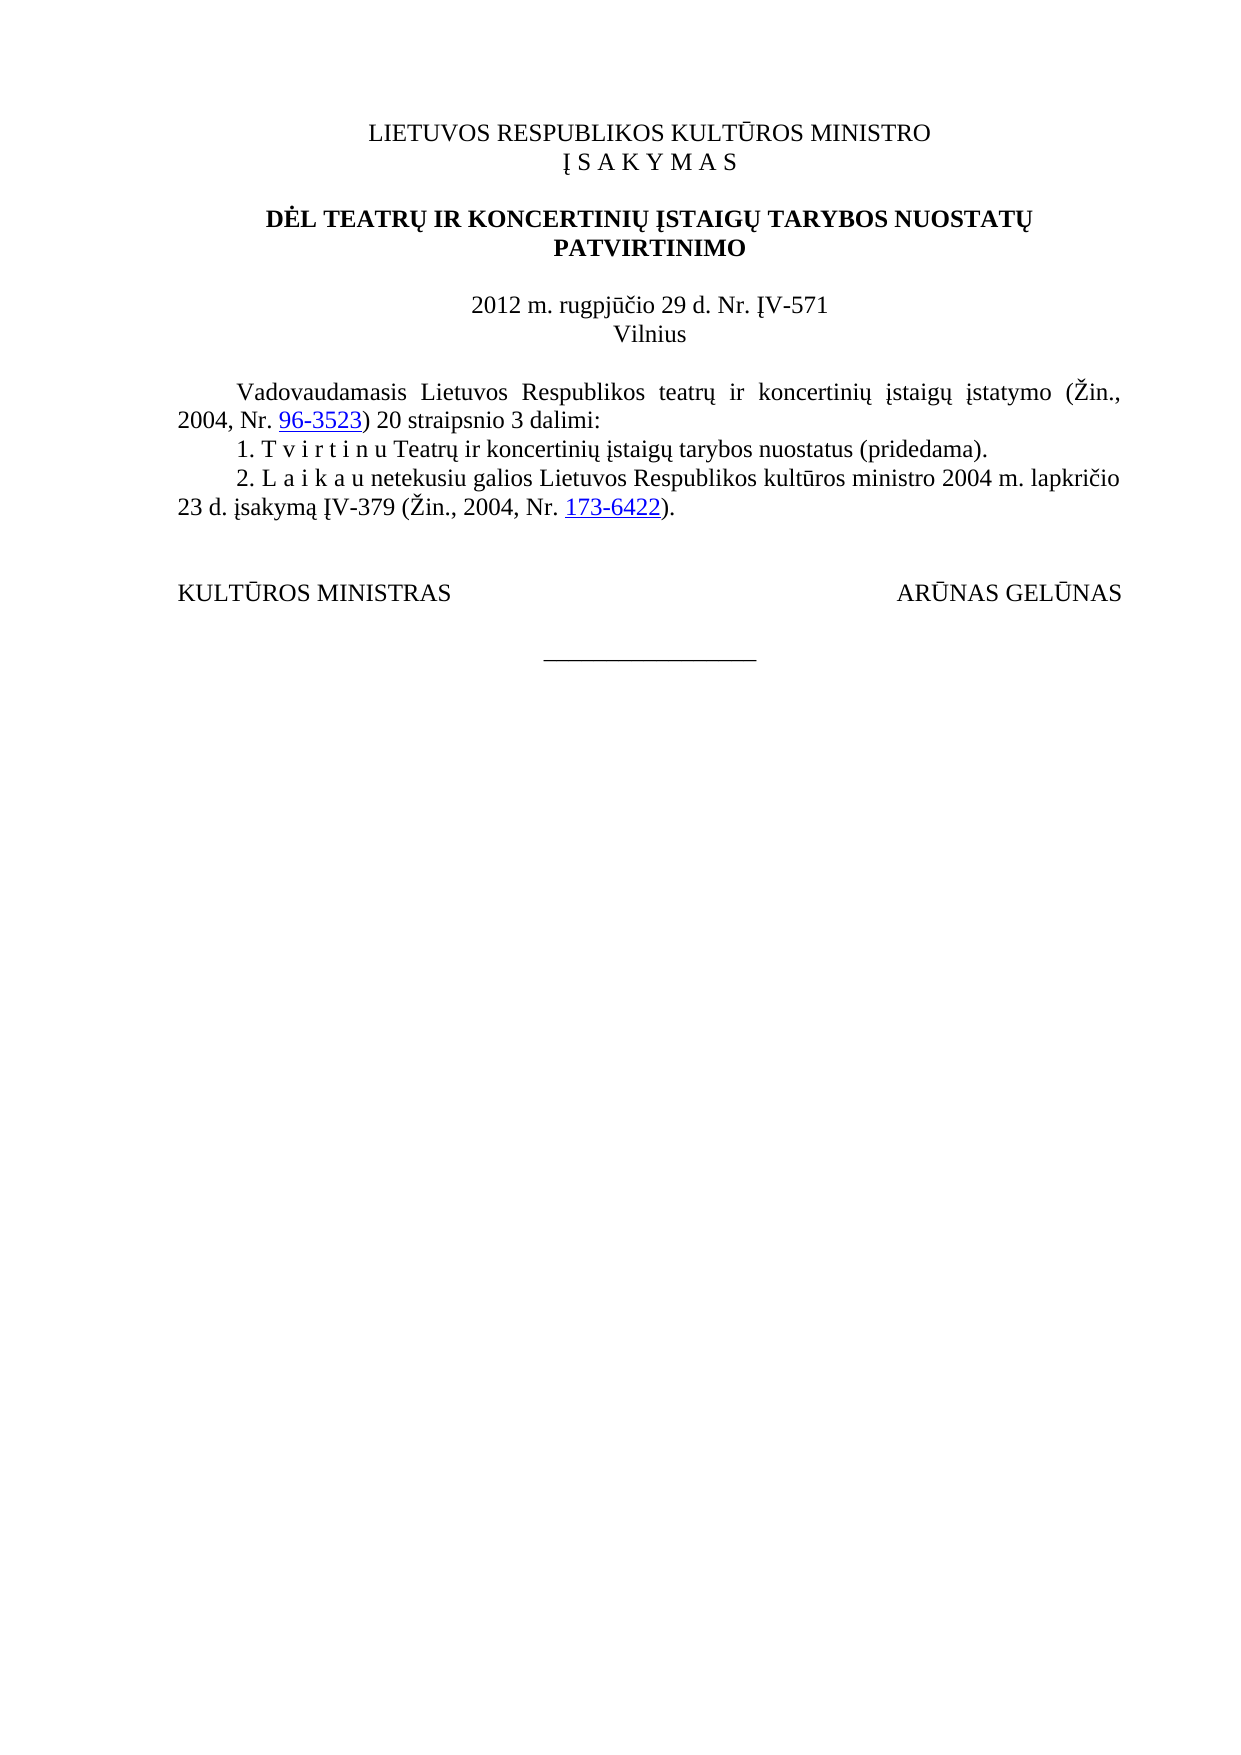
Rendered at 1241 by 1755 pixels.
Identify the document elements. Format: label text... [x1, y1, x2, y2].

text DĖL TEATRŲ IR KONCERTINIŲ ĮSTAIGŲ TARYBOS NUOSTATŲ PATVIRTINIMO [177, 204, 1122, 262]
text Vilnius [177, 319, 1122, 348]
text _________________ [177, 636, 1122, 664]
text 2. L a i k a u netekusiu galios Lietuvos Respublikos kultūros ministro 2004 m. lapkričio 23 d. įsakymą ĮV-379 (Žin., 2004, Nr. 173-6422). [177, 463, 1122, 521]
text 2012 m. rugpjūčio 29 d. Nr. ĮV-571 [177, 291, 1122, 319]
text 1. T v i r t i n u Teatrų ir koncertinių įstaigų tarybos nuostatus (pridedama). [177, 434, 1122, 463]
text Į S A K Y M A S [177, 147, 1122, 176]
text Kultūros ministras Arūnas Gelūnas [177, 578, 1122, 607]
text Vadovaudamasis Lietuvos Respublikos teatrų ir koncertinių įstaigų įstatymo (Žin., 2004, Nr. 96-3523) 20 straipsnio 3 dalimi: [177, 377, 1122, 434]
text LIETUVOS RESPUBLIKOS KULTŪROS MINISTRO [177, 118, 1122, 147]
